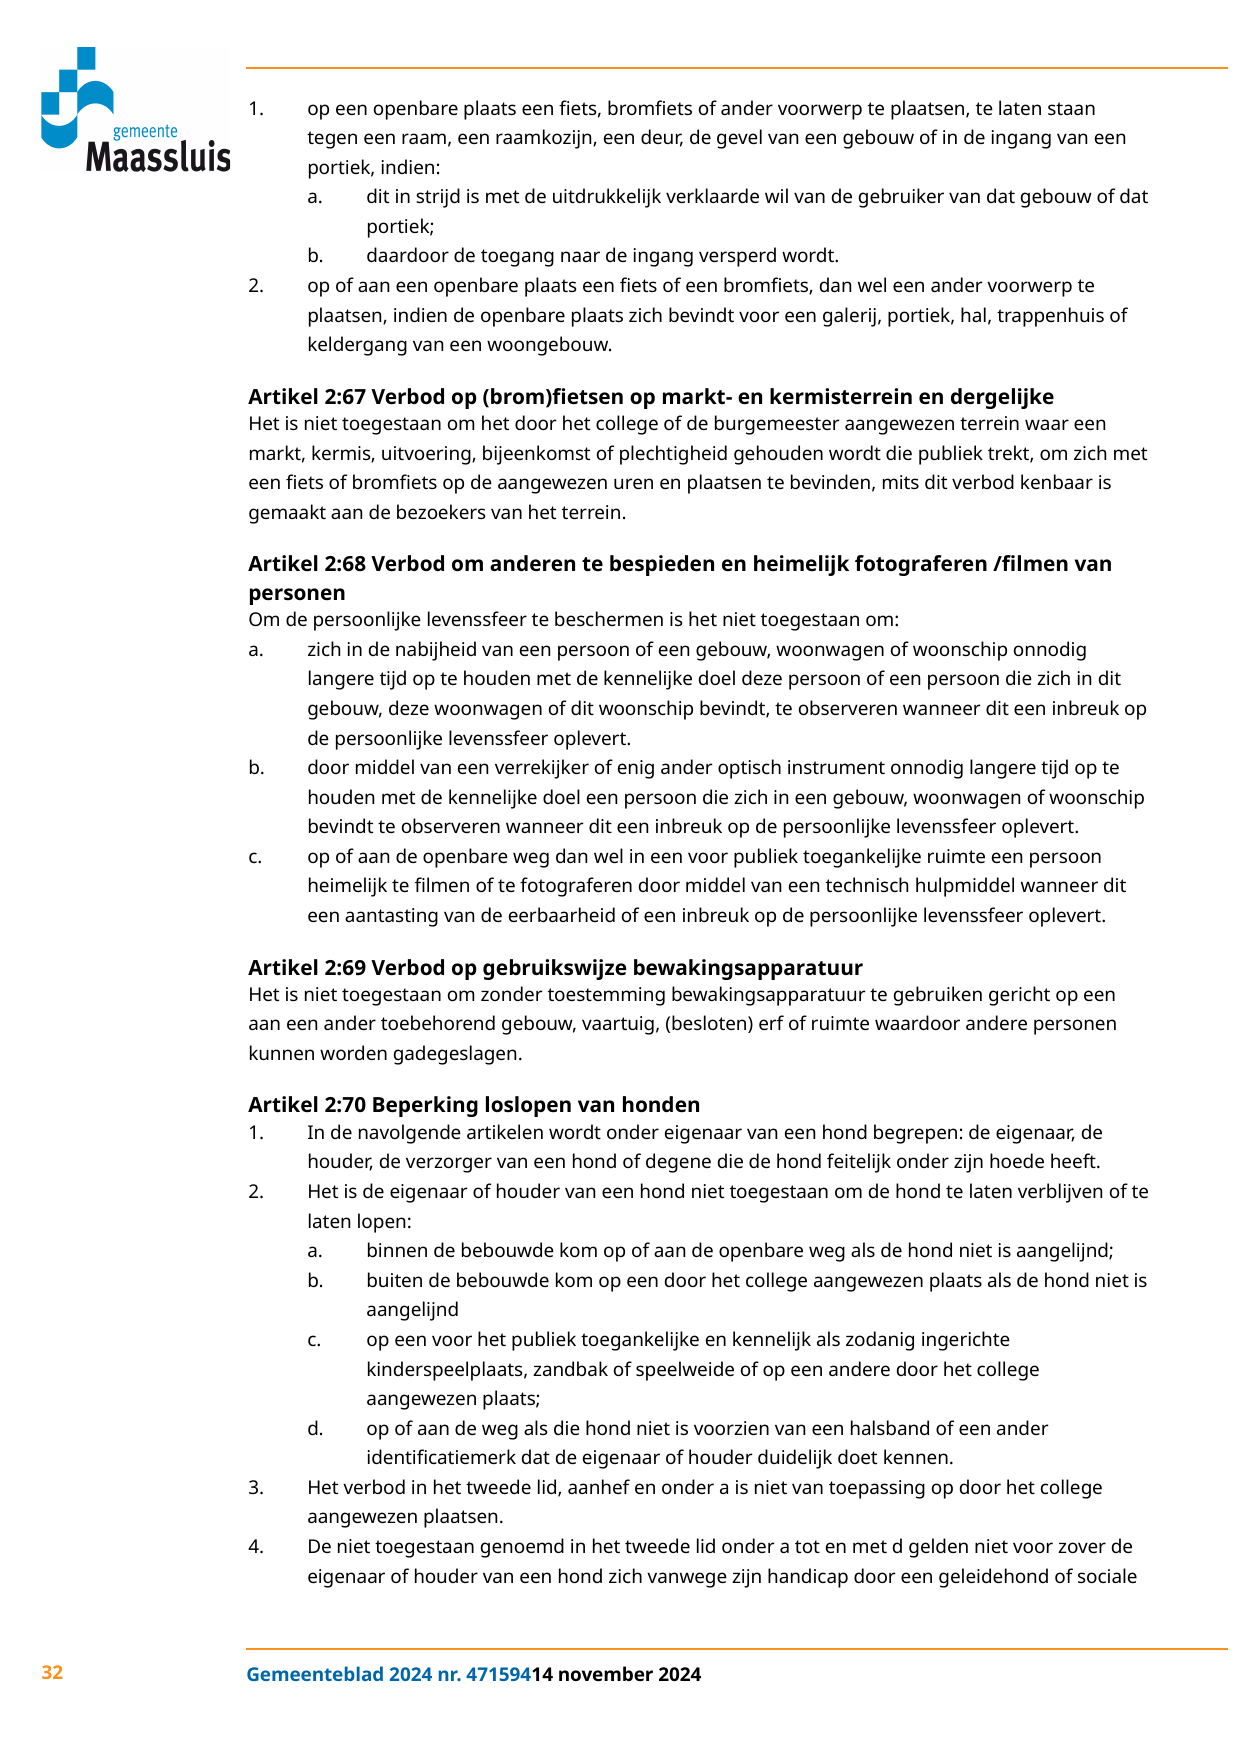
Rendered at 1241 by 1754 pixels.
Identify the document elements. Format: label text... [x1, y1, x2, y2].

list Het verbod in het tweede lid, aanhef en onder a is niet van toepassing op door het college aangewezen plaatsen. [248, 1474, 1152, 1529]
list door middel van een verrekijker of enig ander optisch instrument onnodig langere tijd op te houden met de kennelijke doel een persoon die zich in een gebouw, woonwagen of woonschip bevindt te observeren wanneer dit een inbreuk op de persoonlijke levenssfeer oplevert. [248, 754, 1152, 839]
list op of aan de openbare weg dan wel in een voor publiek toegankelijke ruimte een persoon heimelijk te filmen of te fotograferen door middel van een technisch hulpmiddel wanneer dit een aantasting van de eerbaarheid of een inbreuk op de persoonlijke levenssfeer oplevert. [248, 843, 1152, 928]
list op een voor het publiek toegankelijke en kennelijk als zodanig ingerichte kinderspeelplaats, zandbak of speelweide of op een andere door het college aangewezen plaats; [307, 1326, 1152, 1411]
list daardoor de toegang naar de ingang versperd wordt. [307, 243, 1152, 268]
text Het is niet toegestaan om het door het college of de burgemeester aangewezen terrein waar een markt, kermis, uitvoering, bijeenkomst of plechtigheid gehouden wordt die publiek trekt, om zich met een fiets of bromfiets op de aangewezen uren en plaatsen te bevinden, mits dit verbod kenbaar is gemaakt aan de bezoekers van het terrein. [248, 410, 1152, 525]
list binnen de bebouwde kom op of aan de openbare weg als de hond niet is aangelijnd; [307, 1237, 1152, 1263]
list buiten de bebouwde kom op een door het college aangewezen plaats als de hond niet is aangelijnd [307, 1267, 1152, 1322]
list zich in de nabijheid van een persoon of een gebouw, woonwagen of woonschip onnodig langere tijd op te houden met de kennelijke doel deze persoon of een persoon die zich in dit gebouw, deze woonwagen of dit woonschip bevindt, te observeren wanneer dit een inbreuk op de persoonlijke levenssfeer oplevert. [248, 636, 1152, 750]
text Artikel 2:69 Verbod op gebruikswijze bewakingsapparatuur [248, 953, 1152, 981]
picture [41, 47, 77, 92]
list op of aan de weg als die hond niet is voorzien van een halsband of een ander identificatiemerk dat de eigenaar of houder duidelijk doet kennen. [307, 1415, 1152, 1470]
list op of aan een openbare plaats een fiets of een bromfiets, dan wel een ander voorwerp te plaatsen, indien de openbare plaats zich bevindt voor een galerij, portiek, hal, trappenhuis of keldergang van een woongebouw. [248, 272, 1152, 357]
list op een openbare plaats een fiets, bromfiets of ander voorwerp te plaatsen, te laten staan tegen een raam, een raamkozijn, een deur, de gevel van een gebouw of in de ingang van een portiek, indien: [248, 95, 1152, 180]
text Artikel 2:67 Verbod op (brom)fietsen op markt- en kermisterrein en dergelijke [248, 382, 1152, 410]
text Om de persoonlijke levenssfeer te beschermen is het niet toegestaan om: [248, 606, 1152, 632]
text Het is niet toegestaan om zonder toestemming bewakingsapparatuur te gebruiken gericht op een aan een ander toebehorend gebouw, vaartuig, (besloten) erf of ruimte waardoor andere personen kunnen worden gadegeslagen. [248, 981, 1152, 1066]
text Artikel 2:68 Verbod om anderen te bespieden en heimelijk fotograferen /filmen van personen [248, 549, 1152, 606]
picture [41, 47, 231, 172]
list Het is de eigenaar of houder van een hond niet toegestaan om de hond te laten verblijven of te laten lopen: [248, 1178, 1152, 1233]
list In de navolgende artikelen wordt onder eigenaar van een hond begrepen: de eigenaar, de houder, de verzorger van een hond of degene die de hond feitelijk onder zijn hoede heeft. [248, 1119, 1152, 1174]
text Artikel 2:70 Beperking loslopen van honden [248, 1091, 1152, 1119]
list De niet toegestaan genoemd in het tweede lid onder a tot en met d gelden niet voor zover de eigenaar of houder van een hond zich vanwege zijn handicap door een geleidehond of sociale [248, 1533, 1152, 1588]
list dit in strijd is met de uitdrukkelijk verklaarde wil van de gebruiker van dat gebouw of dat portiek; [307, 183, 1152, 239]
